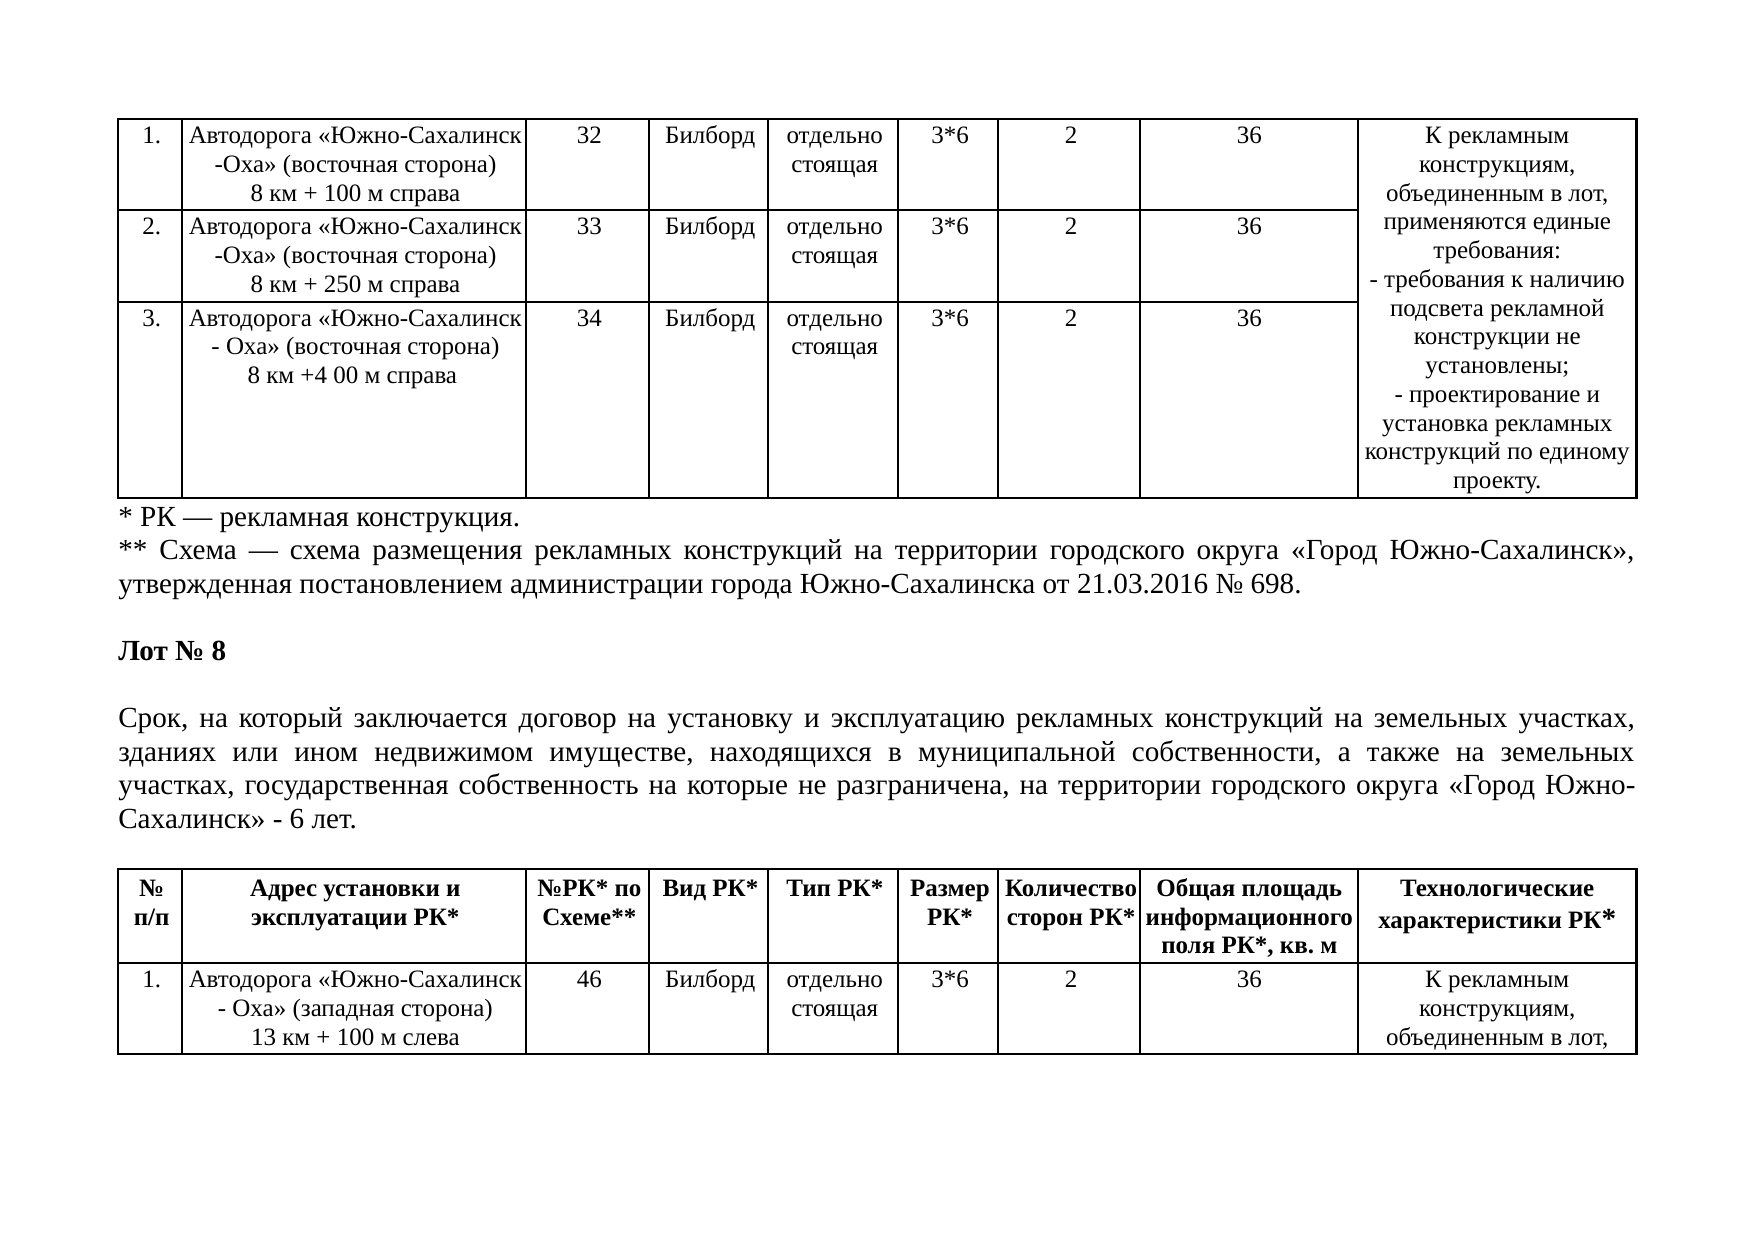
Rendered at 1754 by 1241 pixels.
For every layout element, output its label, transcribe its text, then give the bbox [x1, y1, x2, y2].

table_cell отдельно стоящая [769, 303, 897, 497]
table_cell 46 [527, 964, 648, 1053]
table_cell 36 [1141, 211, 1357, 301]
text * РК — рекламная конструкция. [118, 499, 1636, 532]
table_cell 34 [527, 303, 648, 497]
table_cell отдельно стоящая [769, 211, 897, 301]
table_cell 33 [527, 211, 648, 301]
table_header Общая площадь информационного поля РК*, кв. м [1141, 870, 1357, 962]
table_cell 2 [999, 120, 1139, 209]
table_header Размер РК* [899, 870, 997, 962]
table_header Тип РК* [769, 870, 897, 962]
table_cell 1. [119, 120, 181, 209]
table_header №РК* по Схеме** [527, 870, 648, 962]
table_cell 2 [999, 964, 1139, 1053]
table_cell 1. [119, 964, 181, 1053]
table_cell К рекламным конструкциям, объединенным в лот, [1359, 964, 1635, 1053]
table_cell Автодорога «Южно-Сахалинск - Оха» (восточная сторона) 8 км +4 00 м справа [183, 303, 525, 497]
table_cell 2. [119, 211, 181, 301]
table_cell 2 [999, 303, 1139, 497]
table_cell 36 [1141, 964, 1357, 1053]
table_cell 2 [999, 211, 1139, 301]
table_header № п/п [119, 870, 181, 962]
table_cell Билборд [650, 964, 767, 1053]
table_cell 3. [119, 303, 181, 497]
text ** Схема — схема размещения рекламных конструкций на территории городского округа «Город Южно-Сахалинск», утвержденная постановлением администрации города Южно-Сахалинска от 21.03.2016 № 698. [118, 532, 1636, 599]
table_cell отдельно стоящая [769, 964, 897, 1053]
table_cell 3*6 [899, 964, 997, 1053]
table_cell 36 [1141, 303, 1357, 497]
table_cell К рекламным конструкциям, объединенным в лот, применяются единые требования: - требования к наличию подсвета рекламной конструкции не установлены; - проектирование и установка рекламных конструкций по единому проекту. [1359, 120, 1635, 497]
table_header Количество сторон РК* [999, 870, 1139, 962]
table_header Вид РК* [650, 870, 767, 962]
text Лот № 8 [118, 633, 1636, 667]
table_cell 3*6 [899, 211, 997, 301]
text Срок, на который заключается договор на установку и эксплуатацию рекламных конструкций на земельных участках, зданиях или ином недвижимом имуществе, находящихся в муниципальной собственности, а также на земельных участках, государственная собственность на которые не разграничена, на территории городского округа «Город Южно-Сахалинск» - 6 лет. [118, 700, 1636, 834]
table_cell 36 [1141, 120, 1357, 209]
table_cell 3*6 [899, 120, 997, 209]
table_header Технологические характеристики РК* [1359, 870, 1635, 962]
table_header Адрес установки и эксплуатации РК* [183, 870, 525, 962]
table_cell 3*6 [899, 303, 997, 497]
table_cell Билборд [650, 303, 767, 497]
table_cell Билборд [650, 120, 767, 209]
table_cell Автодорога «Южно-Сахалинск - Оха» (западная сторона) 13 км + 100 м слева [183, 964, 525, 1053]
table_cell Билборд [650, 211, 767, 301]
table_cell 32 [527, 120, 648, 209]
table_cell Автодорога «Южно-Сахалинск -Оха» (восточная сторона) 8 км + 100 м справа [183, 120, 525, 209]
table_cell Автодорога «Южно-Сахалинск -Оха» (восточная сторона) 8 км + 250 м справа [183, 211, 525, 301]
table_cell отдельно стоящая [769, 120, 897, 209]
